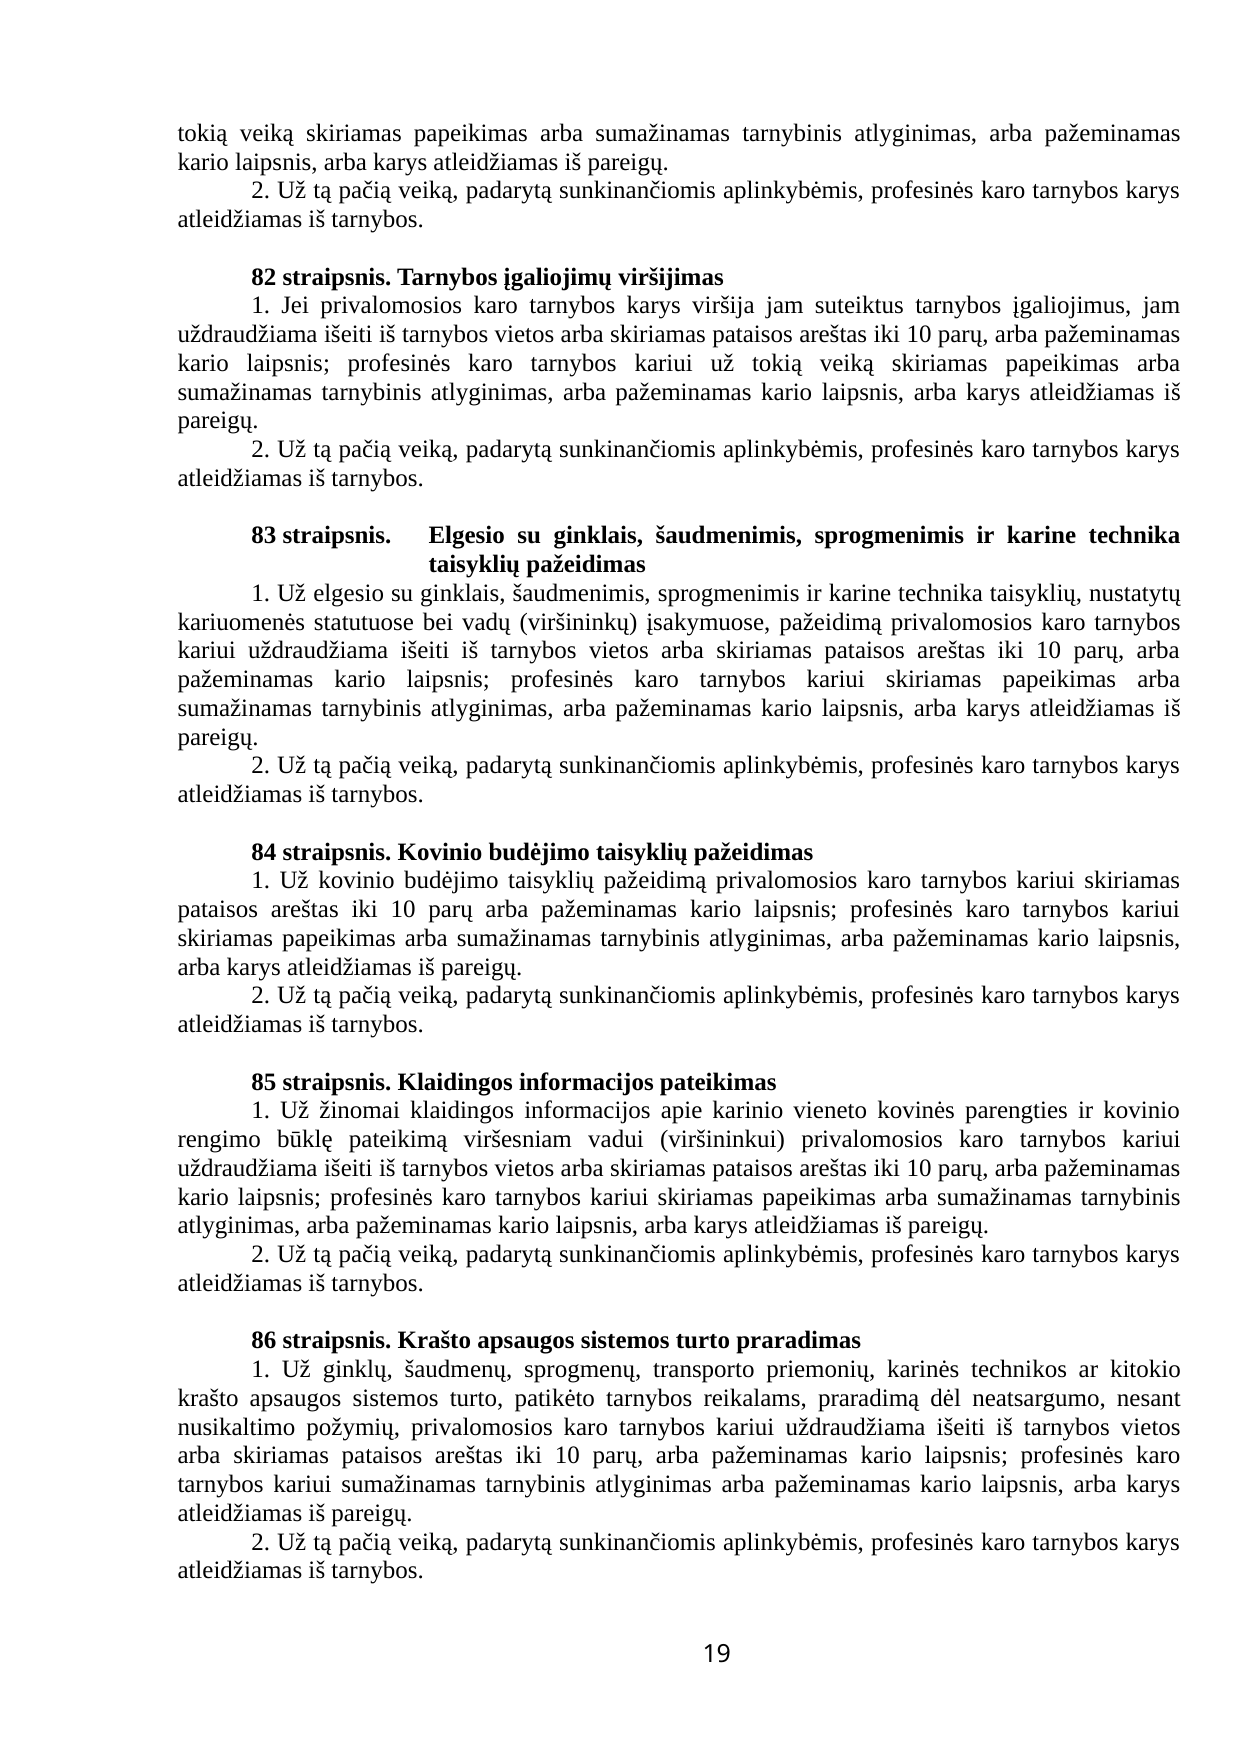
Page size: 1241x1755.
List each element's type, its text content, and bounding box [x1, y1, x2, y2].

text 1. Jei privalomosios karo tarnybos karys viršija jam suteiktus tarnybos įgaliojimus, jam uždraudžiama išeiti iš tarnybos vietos arba skiriamas pataisos areštas iki 10 parų, arba pažeminamas kario laipsnis; profesinės karo tarnybos kariui už tokią veiką skiriamas papeikimas arba sumažinamas tarnybinis atlyginimas, arba pažeminamas kario laipsnis, arba karys atleidžiamas iš pareigų. [177, 291, 1181, 434]
text 1. Už elgesio su ginklais, šaudmenimis, sprogmenimis ir karine technika taisyklių, nustatytų kariuomenės statutuose bei vadų (viršininkų) įsakymuose, pažeidimą privalomosios karo tarnybos kariui uždraudžiama išeiti iš tarnybos vietos arba skiriamas pataisos areštas iki 10 parų, arba pažeminamas kario laipsnis; profesinės karo tarnybos kariui skiriamas papeikimas arba sumažinamas tarnybinis atlyginimas, arba pažeminamas kario laipsnis, arba karys atleidžiamas iš pareigų. [177, 578, 1181, 751]
text 83 straipsnis. Elgesio su ginklais, šaudmenimis, sprogmenimis ir karine technika taisyklių pažeidimas [251, 521, 1181, 578]
text 2. Už tą pačią veiką, padarytą sunkinančiomis aplinkybėmis, profesinės karo tarnybos karys atleidžiamas iš tarnybos. [177, 1239, 1181, 1297]
text 82 straipsnis. Tarnybos įgaliojimų viršijimas [177, 262, 1181, 291]
text 84 straipsnis. Kovinio budėjimo taisyklių pažeidimas [177, 837, 1181, 866]
text 1. Už kovinio budėjimo taisyklių pažeidimą privalomosios karo tarnybos kariui skiriamas pataisos areštas iki 10 parų arba pažeminamas kario laipsnis; profesinės karo tarnybos kariui skiriamas papeikimas arba sumažinamas tarnybinis atlyginimas, arba pažeminamas kario laipsnis, arba karys atleidžiamas iš pareigų. [177, 866, 1181, 981]
text 2. Už tą pačią veiką, padarytą sunkinančiomis aplinkybėmis, profesinės karo tarnybos karys atleidžiamas iš tarnybos. [177, 751, 1181, 808]
text 2. Už tą pačią veiką, padarytą sunkinančiomis aplinkybėmis, profesinės karo tarnybos karys atleidžiamas iš tarnybos. [177, 981, 1181, 1038]
text 2. Už tą pačią veiką, padarytą sunkinančiomis aplinkybėmis, profesinės karo tarnybos karys atleidžiamas iš tarnybos. [177, 434, 1181, 492]
text 1. Už ginklų, šaudmenų, sprogmenų, transporto priemonių, karinės technikos ar kitokio krašto apsaugos sistemos turto, patikėto tarnybos reikalams, praradimą dėl neatsargumo, nesant nusikaltimo požymių, privalomosios karo tarnybos kariui uždraudžiama išeiti iš tarnybos vietos arba skiriamas pataisos areštas iki 10 parų, arba pažeminamas kario laipsnis; profesinės karo tarnybos kariui sumažinamas tarnybinis atlyginimas arba pažeminamas kario laipsnis, arba karys atleidžiamas iš pareigų. [177, 1354, 1181, 1527]
text 2. Už tą pačią veiką, padarytą sunkinančiomis aplinkybėmis, profesinės karo tarnybos karys atleidžiamas iš tarnybos. [177, 1527, 1181, 1584]
text 85 straipsnis. Klaidingos informacijos pateikimas [177, 1067, 1181, 1096]
text 86 straipsnis. Krašto apsaugos sistemos turto praradimas [177, 1326, 1181, 1354]
text 2. Už tą pačią veiką, padarytą sunkinančiomis aplinkybėmis, profesinės karo tarnybos karys atleidžiamas iš tarnybos. [177, 176, 1181, 233]
text 1. Už žinomai klaidingos informacijos apie karinio vieneto kovinės parengties ir kovinio rengimo būklę pateikimą viršesniam vadui (viršininkui) privalomosios karo tarnybos kariui uždraudžiama išeiti iš tarnybos vietos arba skiriamas pataisos areštas iki 10 parų, arba pažeminamas kario laipsnis; profesinės karo tarnybos kariui skiriamas papeikimas arba sumažinamas tarnybinis atlyginimas, arba pažeminamas kario laipsnis, arba karys atleidžiamas iš pareigų. [177, 1096, 1181, 1239]
text tokią veiką skiriamas papeikimas arba sumažinamas tarnybinis atlyginimas, arba pažeminamas kario laipsnis, arba karys atleidžiamas iš pareigų. [177, 118, 1181, 176]
